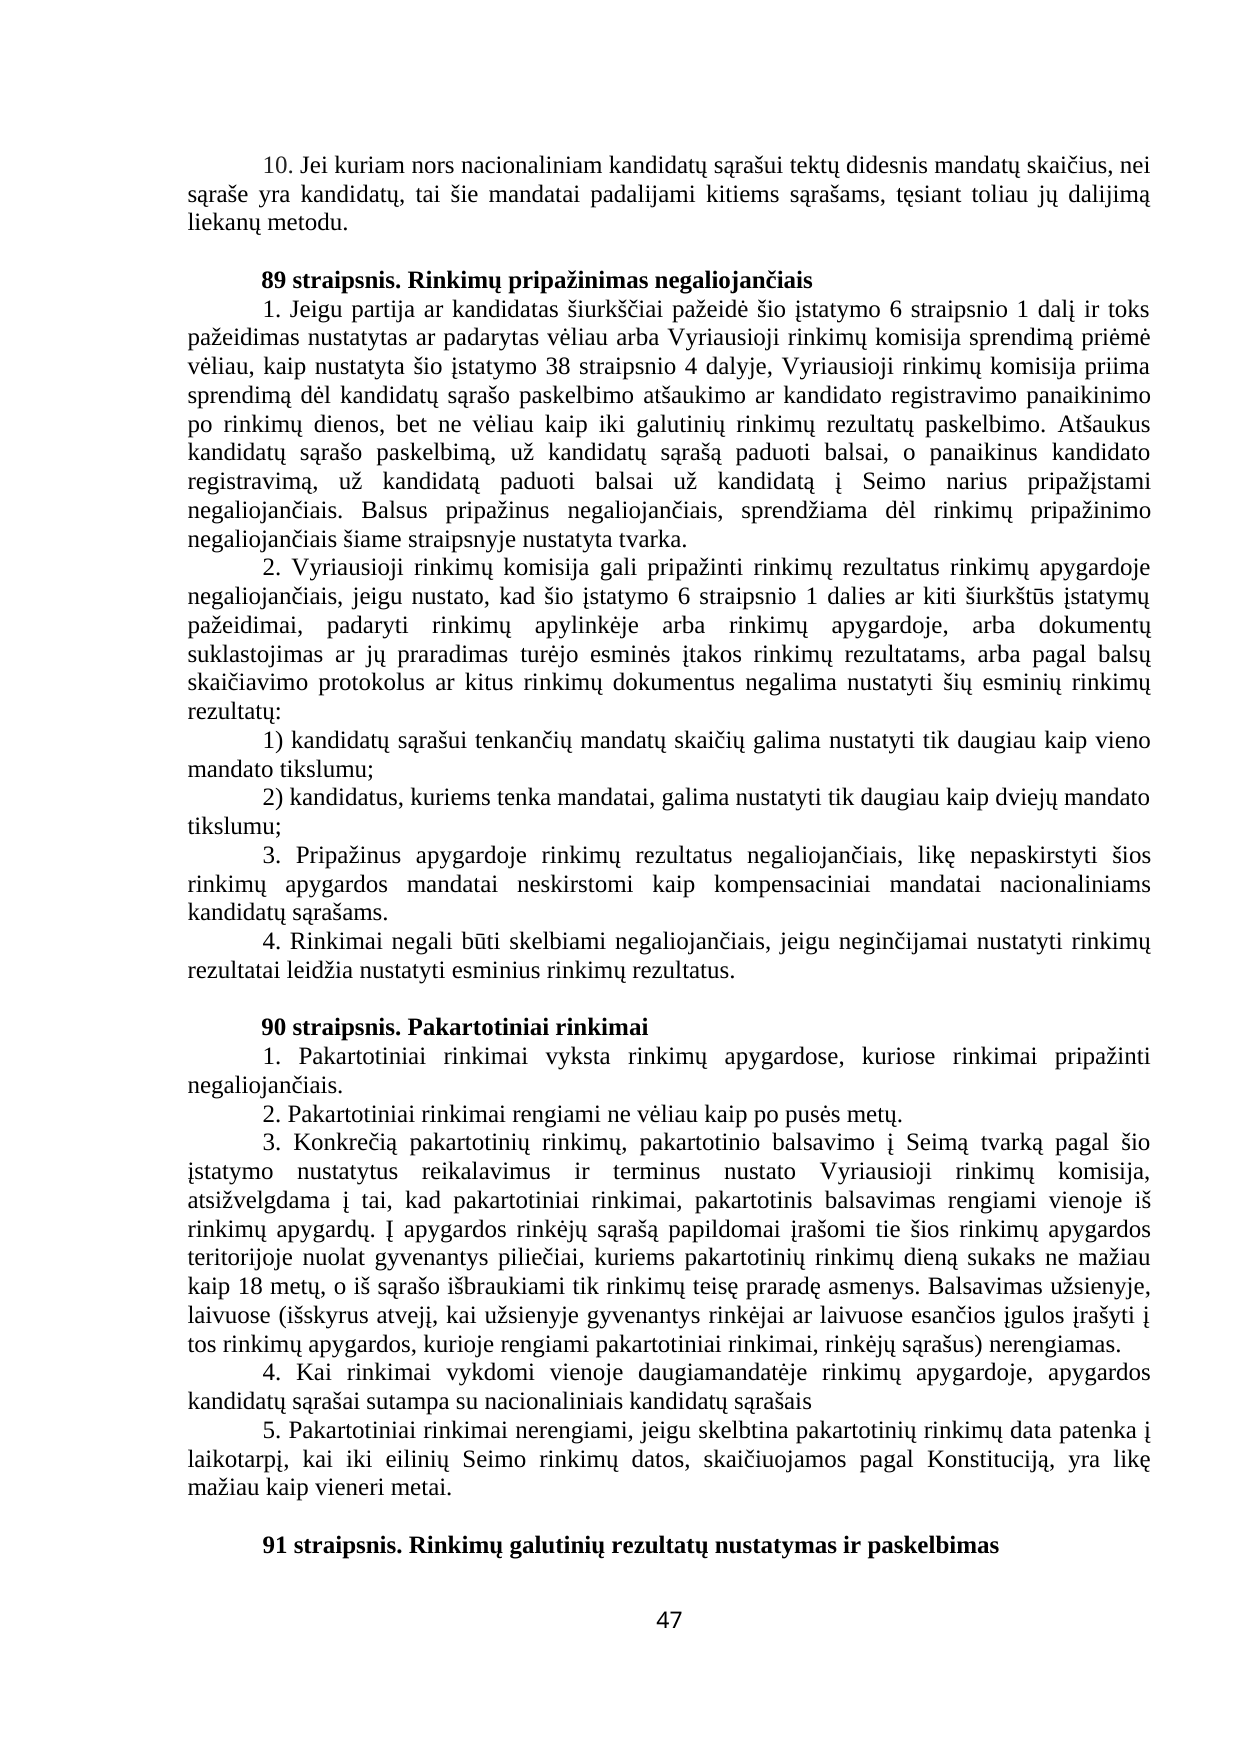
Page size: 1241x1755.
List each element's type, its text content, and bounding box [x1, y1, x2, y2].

text 10. Jei kuriam nors nacionaliniam kandidatų sąrašui tektų didesnis mandatų skaičius, nei sąraše yra kandidatų, tai šie mandatai padalijami kitiems sąrašams, tęsiant toliau jų dalijimą liekanų metodu. [187, 150, 1152, 236]
text 1. Pakartotiniai rinkimai vyksta rinkimų apygardose, kuriose rinkimai pripažinti negaliojančiais. [187, 1041, 1152, 1099]
text 2. Vyriausioji rinkimų komisija gali pripažinti rinkimų rezultatus rinkimų apygardoje negaliojančiais, jeigu nustato, kad šio įstatymo 6 straipsnio 1 dalies ar kiti šiurkštūs įstatymų pažeidimai, padaryti rinkimų apylinkėje arba rinkimų apygardoje, arba dokumentų suklastojimas ar jų praradimas turėjo esminės įtakos rinkimų rezultatams, arba pagal balsų skaičiavimo protokolus ar kitus rinkimų dokumentus negalima nustatyti šių esminių rinkimų rezultatų: [187, 552, 1152, 725]
text 4. Rinkimai negali būti skelbiami negaliojančiais, jeigu neginčijamai nustatyti rinkimų rezultatai leidžia nustatyti esminius rinkimų rezultatus. [187, 926, 1152, 984]
text 1) kandidatų sąrašui tenkančių mandatų skaičių galima nustatyti tik daugiau kaip vieno mandato tikslumu; [187, 725, 1152, 782]
text 1. Jeigu partija ar kandidatas šiurkščiai pažeidė šio įstatymo 6 straipsnio 1 dalį ir toks pažeidimas nustatytas ar padarytas vėliau arba Vyriausioji rinkimų komisija sprendimą priėmė vėliau, kaip nustatyta šio įstatymo 38 straipsnio 4 dalyje, Vyriausioji rinkimų komisija priima sprendimą dėl kandidatų sąrašo paskelbimo atšaukimo ar kandidato registravimo panaikinimo po rinkimų dienos, bet ne vėliau kaip iki galutinių rinkimų rezultatų paskelbimo. Atšaukus kandidatų sąrašo paskelbimą, už kandidatų sąrašą paduoti balsai, o panaikinus kandidato registravimą, už kandidatą paduoti balsai už kandidatą į Seimo narius pripažįstami negaliojančiais. Balsus pripažinus negaliojančiais, sprendžiama dėl rinkimų pripažinimo negaliojančiais šiame straipsnyje nustatyta tvarka. [187, 294, 1152, 552]
text 90 straipsnis. Pakartotiniai rinkimai [187, 1012, 1152, 1041]
text 91 straipsnis. Rinkimų galutinių rezultatų nustatymas ir paskelbimas [187, 1530, 1152, 1559]
text 2. Pakartotiniai rinkimai rengiami ne vėliau kaip po pusės metų. [187, 1099, 1152, 1127]
text 89 straipsnis. Rinkimų pripažinimas negaliojančiais [187, 265, 1152, 294]
text 4. Kai rinkimai vykdomi vienoje daugiamandatėje rinkimų apygardoje, apygardos kandidatų sąrašai sutampa su nacionaliniais kandidatų sąrašais [187, 1357, 1152, 1415]
text 5. Pakartotiniai rinkimai nerengiami, jeigu skelbtina pakartotinių rinkimų data patenka į laikotarpį, kai iki eilinių Seimo rinkimų datos, skaičiuojamos pagal Konstituciją, yra likę mažiau kaip vieneri metai. [187, 1415, 1152, 1501]
text 3. Pripažinus apygardoje rinkimų rezultatus negaliojančiais, likę nepaskirstyti šios rinkimų apygardos mandatai neskirstomi kaip kompensaciniai mandatai nacionaliniams kandidatų sąrašams. [187, 840, 1152, 926]
text 3. Konkrečią pakartotinių rinkimų, pakartotinio balsavimo į Seimą tvarką pagal šio įstatymo nustatytus reikalavimus ir terminus nustato Vyriausioji rinkimų komisija, atsižvelgdama į tai, kad pakartotiniai rinkimai, pakartotinis balsavimas rengiami vienoje iš rinkimų apygardų. Į apygardos rinkėjų sąrašą papildomai įrašomi tie šios rinkimų apygardos teritorijoje nuolat gyvenantys piliečiai, kuriems pakartotinių rinkimų dieną sukaks ne mažiau kaip 18 metų, o iš sąrašo išbraukiami tik rinkimų teisę praradę asmenys. Balsavimas užsienyje, laivuose (išskyrus atvejį, kai užsienyje gyvenantys rinkėjai ar laivuose esančios įgulos įrašyti į tos rinkimų apygardos, kurioje rengiami pakartotiniai rinkimai, rinkėjų sąrašus) nerengiamas. [187, 1127, 1152, 1357]
text 2) kandidatus, kuriems tenka mandatai, galima nustatyti tik daugiau kaip dviejų mandato tikslumu; [187, 782, 1152, 840]
